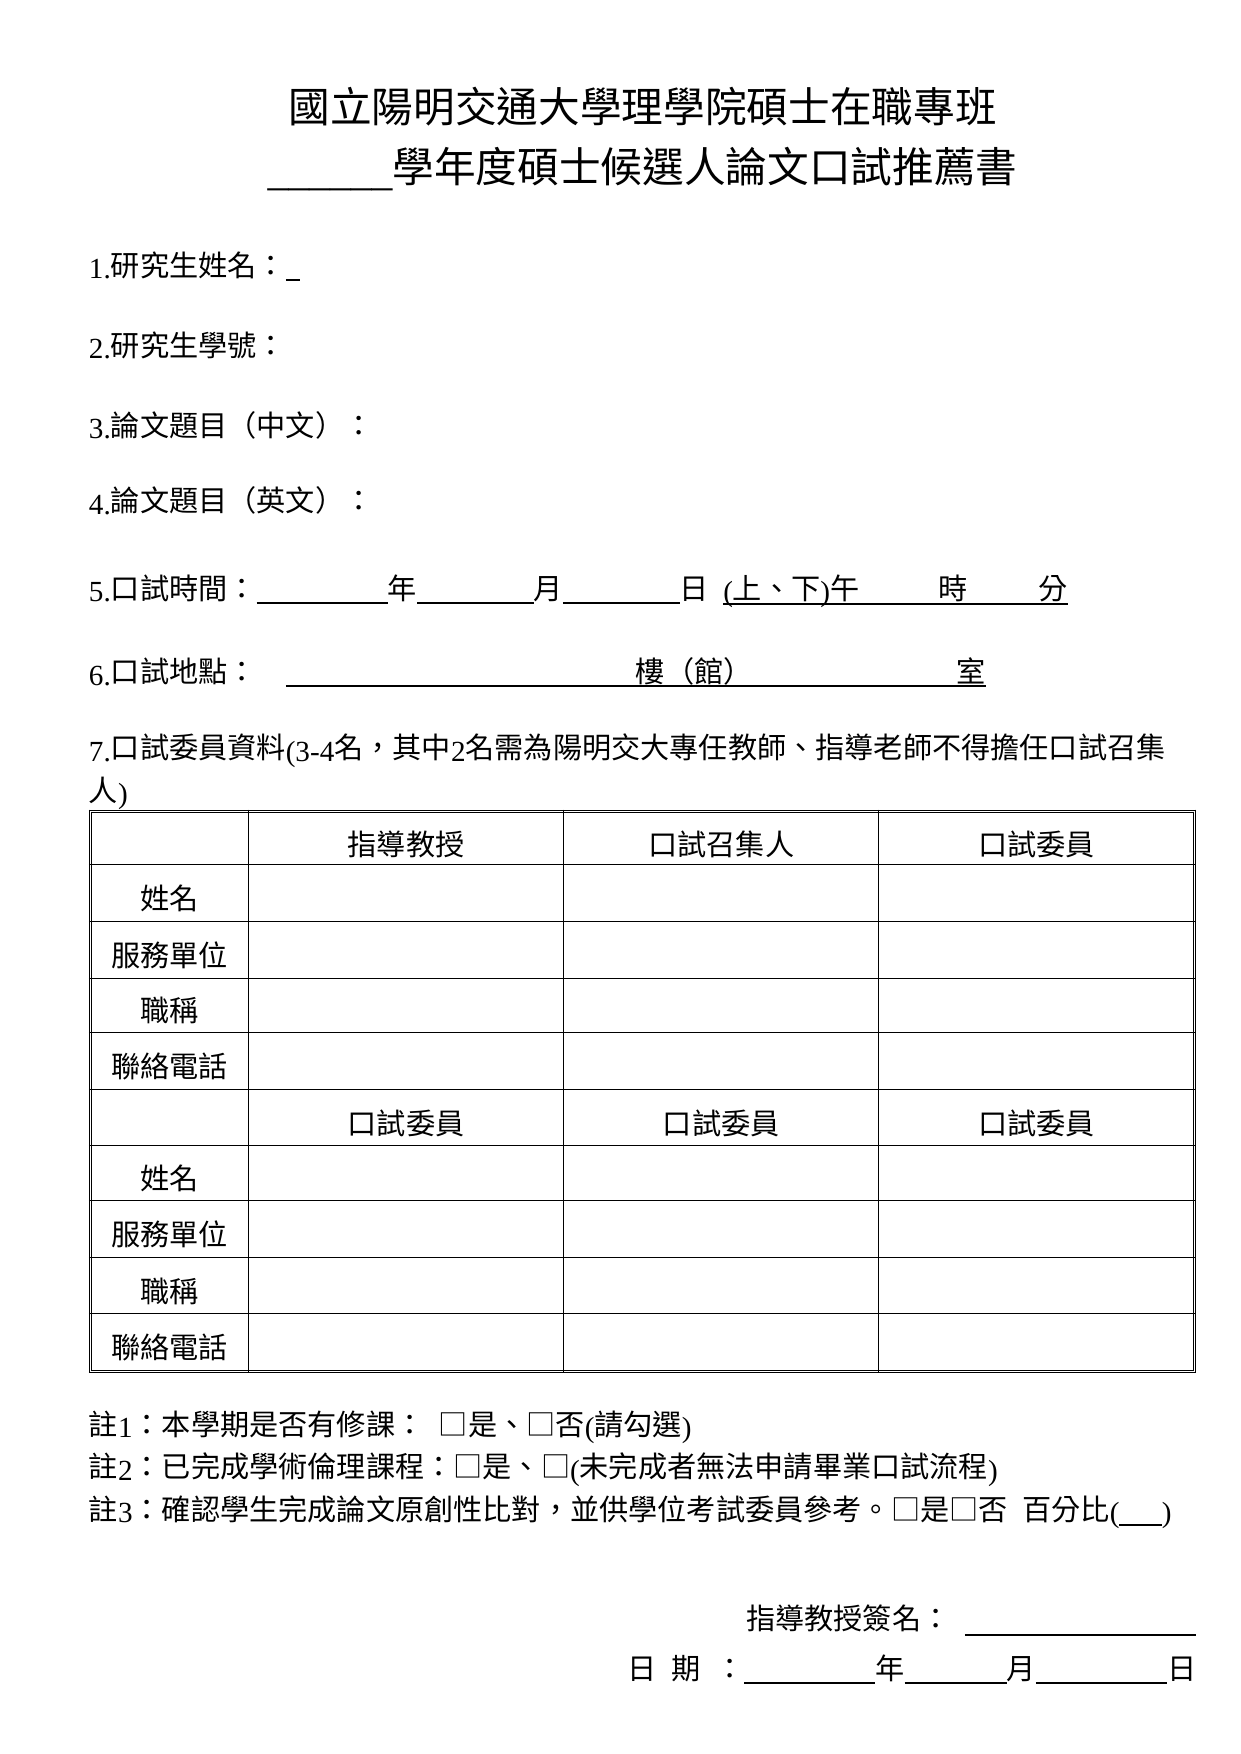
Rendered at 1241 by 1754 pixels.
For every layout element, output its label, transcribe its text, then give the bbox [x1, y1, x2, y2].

table_cell [879, 979, 1193, 1032]
table_cell [564, 865, 878, 921]
table_cell 口試委員 [879, 1090, 1193, 1145]
table_cell [564, 979, 878, 1032]
table_cell [564, 1146, 878, 1200]
text 國立陽明交通大學理學院碩士在職專班 [89, 74, 1196, 134]
table_cell [92, 1090, 248, 1145]
text 註3：確認學生完成論文原創性比對，並供學位考試委員參考。□是□否 百分比( ) [89, 1486, 1196, 1528]
table_cell 職稱 [92, 1258, 248, 1313]
table_cell 聯絡電話 [92, 1314, 248, 1370]
table_cell [879, 922, 1193, 977]
text 1.研究生姓名： [89, 243, 1196, 285]
text 指導教授簽名： [89, 1596, 1196, 1638]
text 5.口試時間： 年 月 日 (上、下)午 時 分 [89, 558, 1196, 608]
text 註2：已完成學術倫理課程：□是、□(未完成者無法申請畢業口試流程) [89, 1444, 1196, 1486]
table_cell [249, 979, 563, 1032]
table_cell 姓名 [92, 865, 248, 921]
table_cell [249, 865, 563, 921]
table_cell 服務單位 [92, 922, 248, 977]
table_cell [879, 865, 1193, 921]
text 註1：本學期是否有修課： □是、□否(請勾選) [89, 1402, 1196, 1444]
table_cell [879, 1201, 1193, 1257]
table_cell [564, 1258, 878, 1313]
text 7.口試委員資料(3-4名，其中2名需為陽明交大專任教師、指導老師不得擔任口試召集人) [89, 725, 1196, 809]
table_cell [249, 1258, 563, 1313]
text 3.論文題目（中文）： [89, 402, 1196, 444]
table_cell [879, 1258, 1193, 1313]
table_cell [564, 1033, 878, 1089]
text 6.口試地點： 樓（館） 室 [89, 641, 1196, 691]
table_header 指導教授 [249, 813, 563, 864]
table_cell 口試委員 [564, 1090, 878, 1145]
table_cell [249, 1146, 563, 1200]
table_cell 姓名 [92, 1146, 248, 1200]
table_cell 職稱 [92, 979, 248, 1032]
table_cell 聯絡電話 [92, 1033, 248, 1089]
text 4.論文題目（英文）： [89, 478, 1196, 520]
text ______學年度碩士候選人論文口試推薦書 [89, 134, 1196, 194]
table_header 口試召集人 [564, 813, 878, 864]
table_cell [249, 922, 563, 977]
table_cell [564, 922, 878, 977]
table_cell [879, 1033, 1193, 1089]
text 2.研究生學號： [89, 322, 1196, 365]
table_cell [879, 1146, 1193, 1200]
table_header 口試委員 [879, 813, 1193, 864]
table_cell [564, 1201, 878, 1257]
table_cell [249, 1314, 563, 1370]
table_cell [249, 1201, 563, 1257]
table_cell [879, 1314, 1193, 1370]
table_cell 口試委員 [249, 1090, 563, 1145]
table_header [92, 813, 248, 864]
table_cell 服務單位 [92, 1201, 248, 1257]
table_cell [249, 1033, 563, 1089]
text 日 期 ： 年 月 日 [89, 1638, 1196, 1688]
table_cell [564, 1314, 878, 1370]
